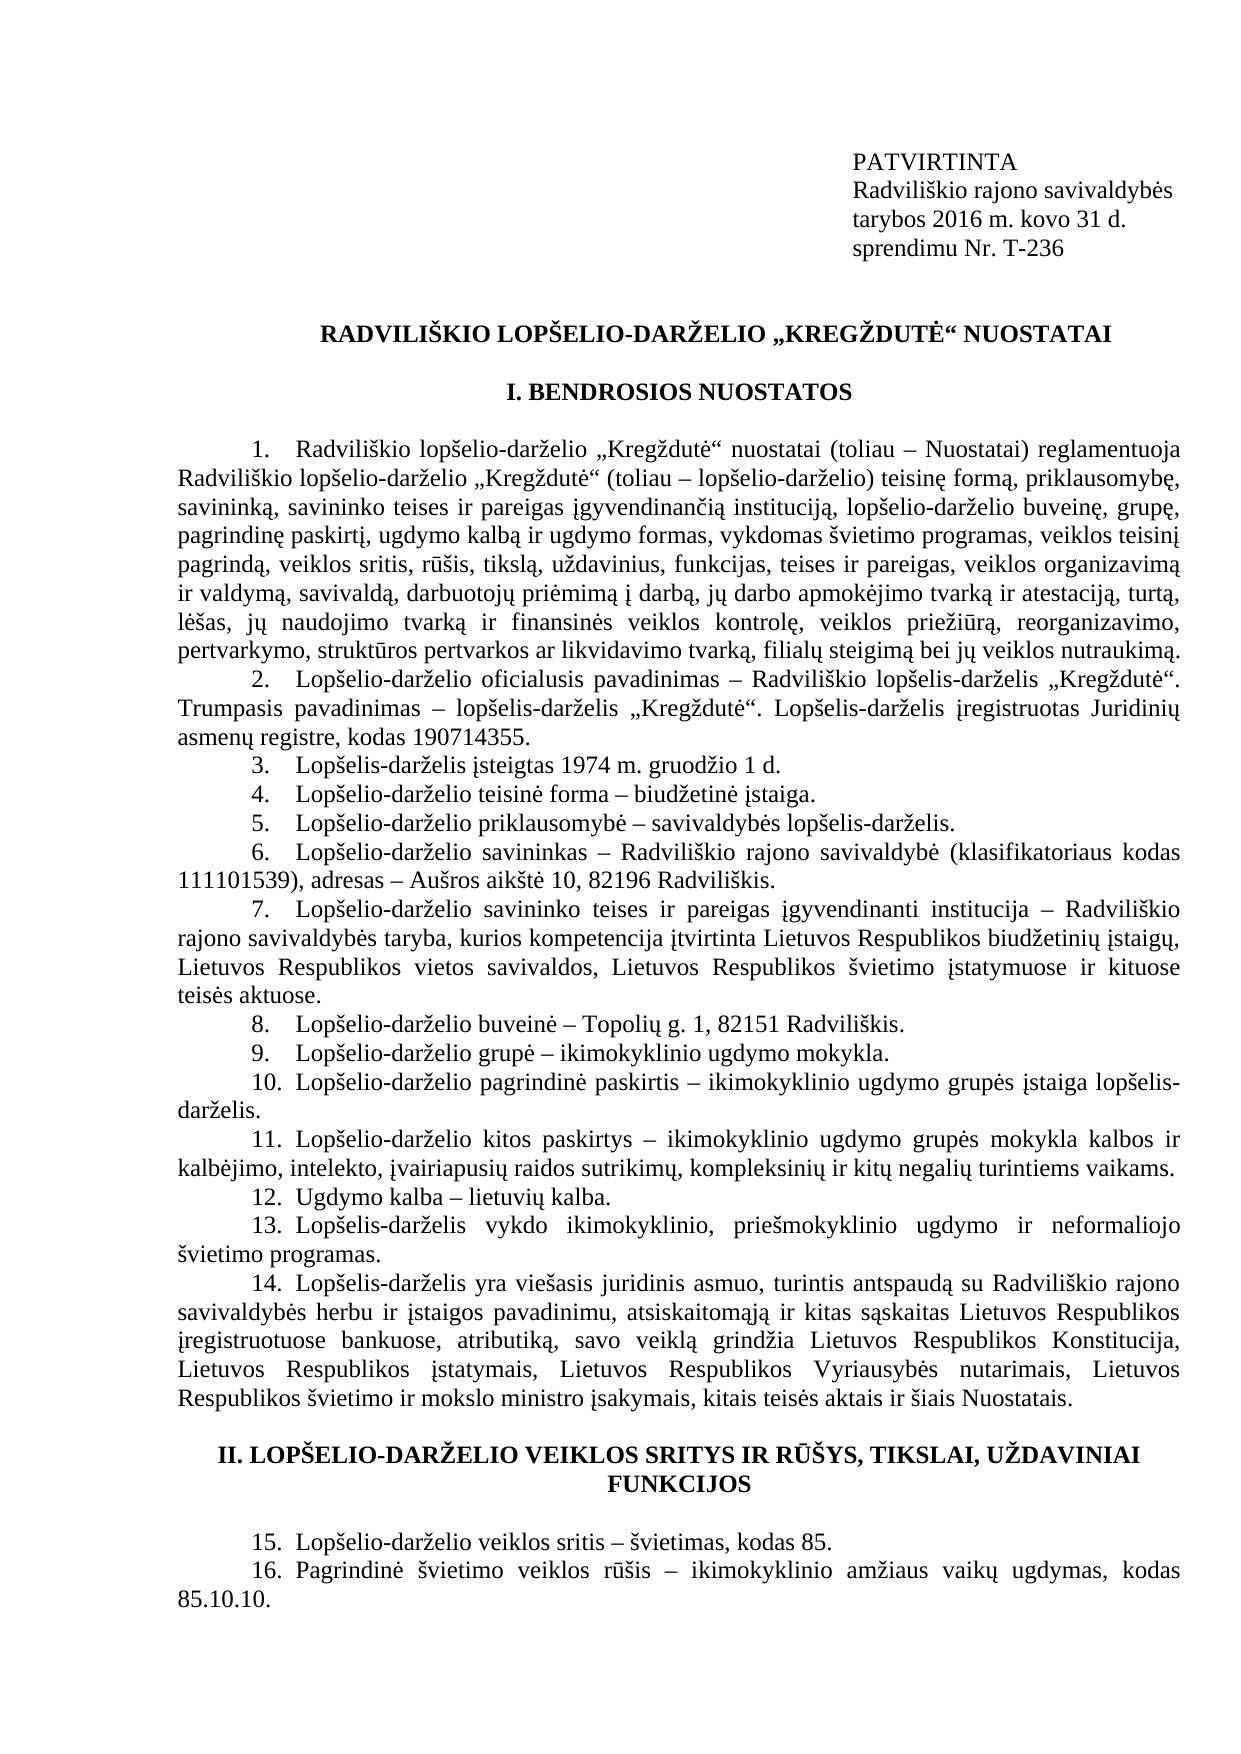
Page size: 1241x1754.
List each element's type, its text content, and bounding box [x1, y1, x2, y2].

text sprendimu Nr. T-236 [717, 233, 1181, 262]
text Radviliškio lopšelio-darželio „Kregždutė“ Nuostatai [177, 319, 1181, 377]
text tarybos 2016 m. kovo 31 d. [717, 204, 1181, 233]
text 5. Lopšelio-darželio priklausomybė – savivaldybės lopšelis-darželis. [177, 808, 1181, 837]
text 6. Lopšelio-darželio savininkas – Radviliškio rajono savivaldybė (klasifikatoriaus kodas 111101539), adresas – Aušros aikštė 10, 82196 Radviliškis. [177, 837, 1181, 894]
text Radviliškio rajono savivaldybės [717, 176, 1181, 204]
text 11. Lopšelio-darželio kitos paskirtys – ikimokyklinio ugdymo grupės mokykla kalbos ir kalbėjimo, intelekto, įvairiapusių raidos sutrikimų, kompleksinių ir kitų negalių turintiems vaikams. [177, 1124, 1181, 1182]
text 2. Lopšelio-darželio oficialusis pavadinimas – Radviliškio lopšelis-darželis „Kregždutė“. Trumpasis pavadinimas – lopšelis-darželis „Kregždutė“. Lopšelis-darželis įregistruotas Juridinių asmenų registre, kodas 190714355. [177, 664, 1181, 751]
text 9. Lopšelio-darželio grupė – ikimokyklinio ugdymo mokykla. [177, 1038, 1181, 1067]
text 16. Pagrindinė švietimo veiklos rūšis – ikimokyklinio amžiaus vaikų ugdymas, kodas 85.10.10. [177, 1556, 1181, 1613]
text 3. Lopšelis-darželis įsteigtas 1974 m. gruodžio 1 d. [177, 751, 1181, 779]
text 7. Lopšelio-darželio savininko teises ir pareigas įgyvendinanti institucija – Radviliškio rajono savivaldybės taryba, kurios kompetencija įtvirtinta Lietuvos Respublikos biudžetinių įstaigų, Lietuvos Respublikos vietos savivaldos, Lietuvos Respublikos švietimo įstatymuose ir kituose teisės aktuose. [177, 894, 1181, 1009]
text 8. Lopšelio-darželio buveinė – Topolių g. 1, 82151 Radviliškis. [177, 1009, 1181, 1038]
text 12. Ugdymo kalba – lietuvių kalba. [177, 1182, 1181, 1211]
text 14. Lopšelis-darželis yra viešasis juridinis asmuo, turintis antspaudą su Radviliškio rajono savivaldybės herbu ir įstaigos pavadinimu, atsiskaitomąją ir kitas sąskaitas Lietuvos Respublikos įregistruotuose bankuose, atributiką, savo veiklą grindžia Lietuvos Respublikos Konstitucija, Lietuvos Respublikos įstatymais, Lietuvos Respublikos Vyriausybės nutarimais, Lietuvos Respublikos švietimo ir mokslo ministro įsakymais, kitais teisės aktais ir šiais Nuostatais. [177, 1268, 1181, 1412]
text PATVIRTINTA [852, 147, 1181, 176]
text 13. Lopšelis-darželis vykdo ikimokyklinio, priešmokyklinio ugdymo ir neformaliojo švietimo programas. [177, 1211, 1181, 1268]
text 15. Lopšelio-darželio veiklos sritis – švietimas, kodas 85. [251, 1527, 1181, 1556]
text 4. Lopšelio-darželio teisinė forma – biudžetinė įstaiga. [177, 779, 1181, 808]
text 10. Lopšelio-darželio pagrindinė paskirtis – ikimokyklinio ugdymo grupės įstaiga lopšelis-darželis. [177, 1067, 1181, 1124]
text I. BENDROSIOS NUOSTATOS [177, 377, 1181, 406]
text 1. Radviliškio lopšelio-darželio „Kregždutė“ nuostatai (toliau – Nuostatai) reglamentuoja Radviliškio lopšelio-darželio „Kregždutė“ (toliau – lopšelio-darželio) teisinę formą, priklausomybę, savininką, savininko teises ir pareigas įgyvendinančią instituciją, lopšelio-darželio buveinę, grupę, pagrindinę paskirtį, ugdymo kalbą ir ugdymo formas, vykdomas švietimo programas, veiklos teisinį pagrindą, veiklos sritis, rūšis, tikslą, uždavinius, funkcijas, teises ir pareigas, veiklos organizavimą ir valdymą, savivaldą, darbuotojų priėmimą į darbą, jų darbo apmokėjimo tvarką ir atestaciją, turtą, lėšas, jų naudojimo tvarką ir finansinės veiklos kontrolę, veiklos priežiūrą, reorganizavimo, pertvarkymo, struktūros pertvarkos ar likvidavimo tvarką, filialų steigimą bei jų veiklos nutraukimą. [177, 434, 1181, 664]
text II. Lopšelio-darželio VEIKLOS SRITYS IR RŪŠYS, TIKSLAI, UŽDAVINIAI FUNKCIJOS [177, 1441, 1181, 1498]
